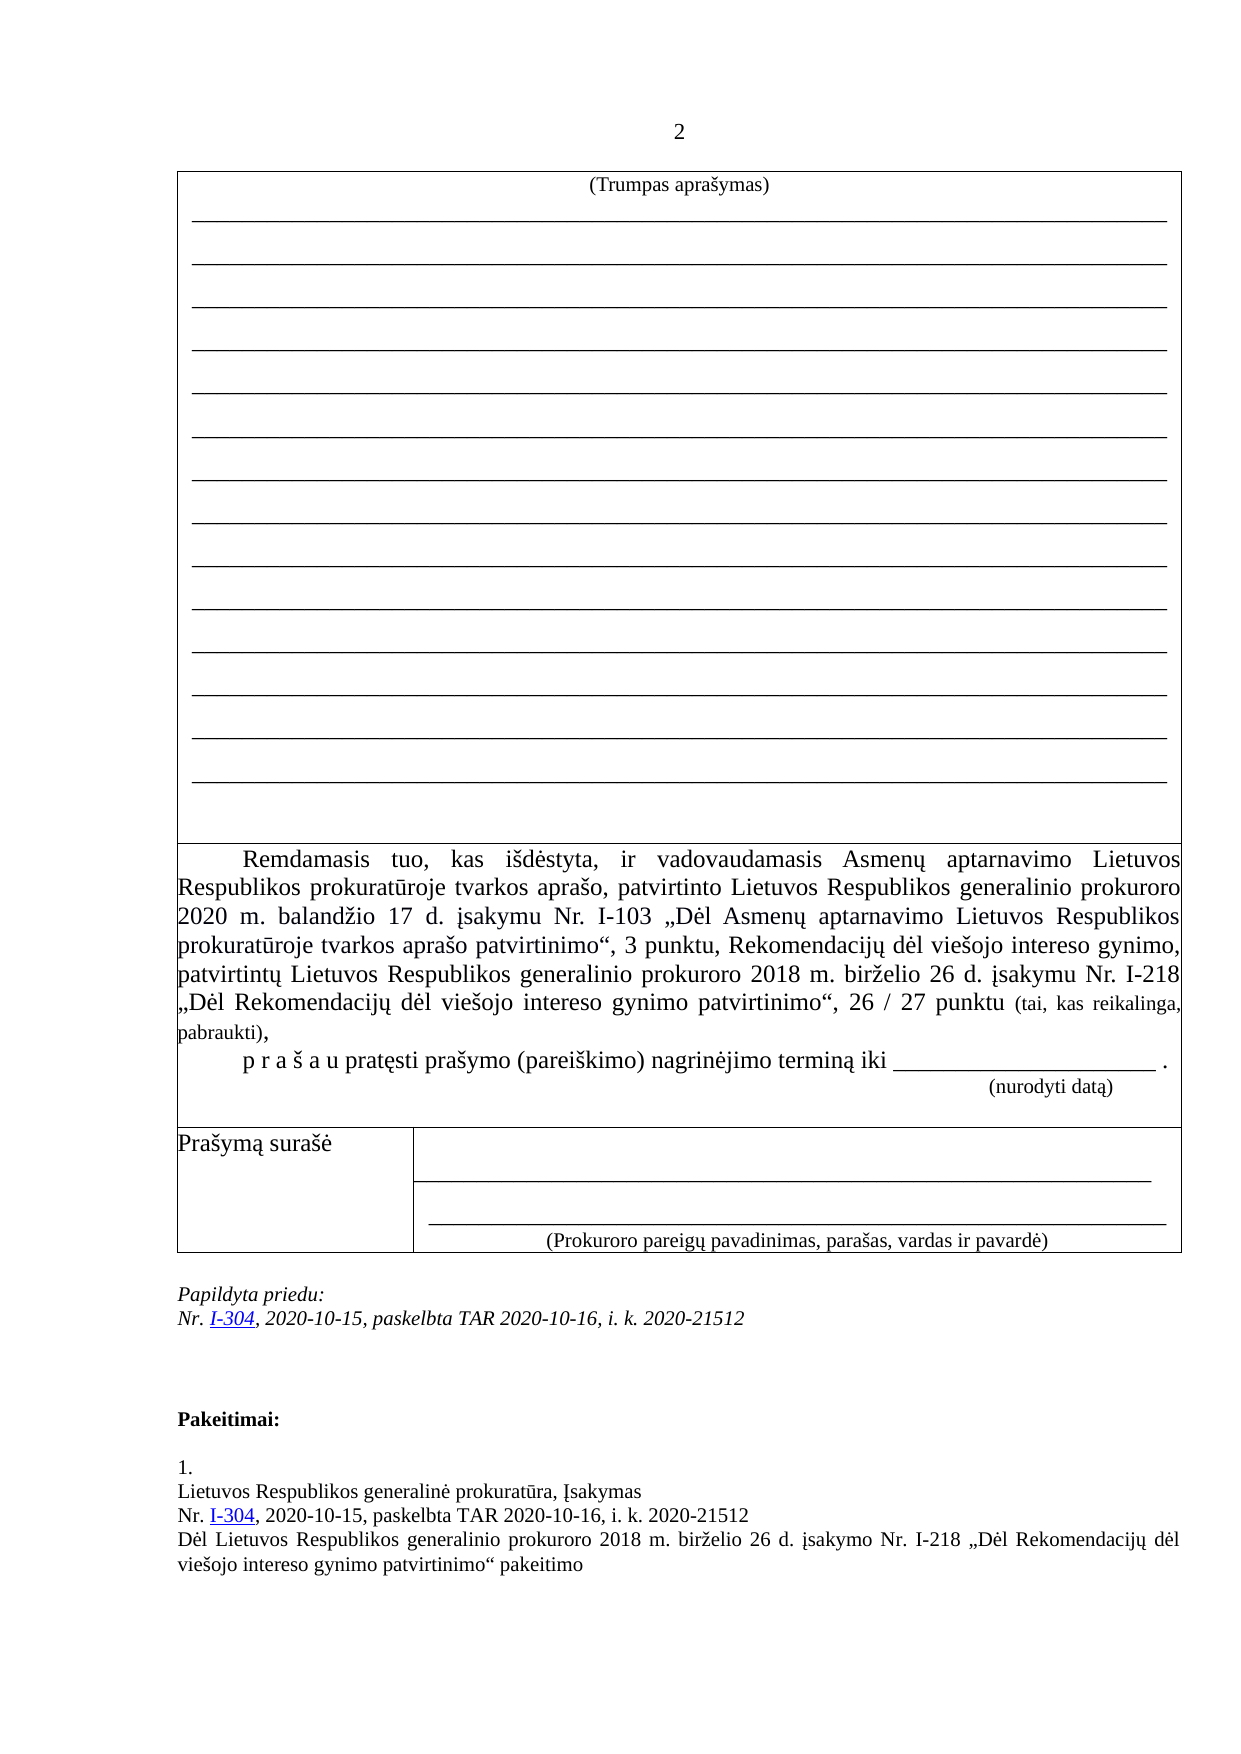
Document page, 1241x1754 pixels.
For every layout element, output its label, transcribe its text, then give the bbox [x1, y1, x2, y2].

text 1. [177, 1455, 1181, 1479]
table_cell (Trumpas aprašymas) ______________________________________________________________________________ ______________________________________________________________________________ ______________________________________________________________________________ ______________________________________________________________________________ ______________________________________________________________________________ ______________________________________________________________________________ ______________________________________________________________________________ ______________________________________________________________________________ ______________________________________________________________________________ ______________________________________________________________________________ ______________________________________________________________________________ ______________________________________________________________________________ ______________________________________________________________________________ ______________________________________________________________________________ [178, 172, 1181, 843]
table_cell Remdamasis tuo, kas išdėstyta, ir vadovaudamasis Asmenų aptarnavimo Lietuvos Respublikos prokuratūroje tvarkos aprašo, patvirtinto Lietuvos Respublikos generalinio prokuroro 2020 m. balandžio 17 d. įsakymu Nr. I-103 „Dėl Asmenų aptarnavimo Lietuvos Respublikos prokuratūroje tvarkos aprašo patvirtinimo“, 3 punktu, Rekomendacijų dėl viešojo intereso gynimo, patvirtintų Lietuvos Respublikos generalinio prokuroro 2018 m. birželio 26 d. įsakymu Nr. I-218 „Dėl Rekomendacijų dėl viešojo intereso gynimo patvirtinimo“, 26 / 27 punktu (tai, kas reikalinga, pabraukti), p r a š a u pratęsti prašymo (pareiškimo) nagrinėjimo terminą iki _____________________ . (nurodyti datą) [178, 844, 1181, 1127]
table_cell Prašymą surašė [178, 1128, 413, 1252]
table_cell ___________________________________________________________ ___________________________________________________________ (Prokuroro pareigų pavadinimas, parašas, vardas ir pavardė) [414, 1128, 1181, 1252]
text Dėl Lietuvos Respublikos generalinio prokuroro 2018 m. birželio 26 d. įsakymo Nr. I-218 „Dėl Rekomendacijų dėl viešojo intereso gynimo patvirtinimo“ pakeitimo [177, 1527, 1181, 1576]
text Lietuvos Respublikos generalinė prokuratūra, Įsakymas [177, 1479, 1181, 1503]
text Papildyta priedu: [177, 1282, 1181, 1306]
text Nr. I-304, 2020-10-15, paskelbta TAR 2020-10-16, i. k. 2020-21512 [177, 1503, 1181, 1527]
text Nr. I-304, 2020-10-15, paskelbta TAR 2020-10-16, i. k. 2020-21512 [177, 1306, 1181, 1330]
text Pakeitimai: [177, 1407, 1181, 1431]
